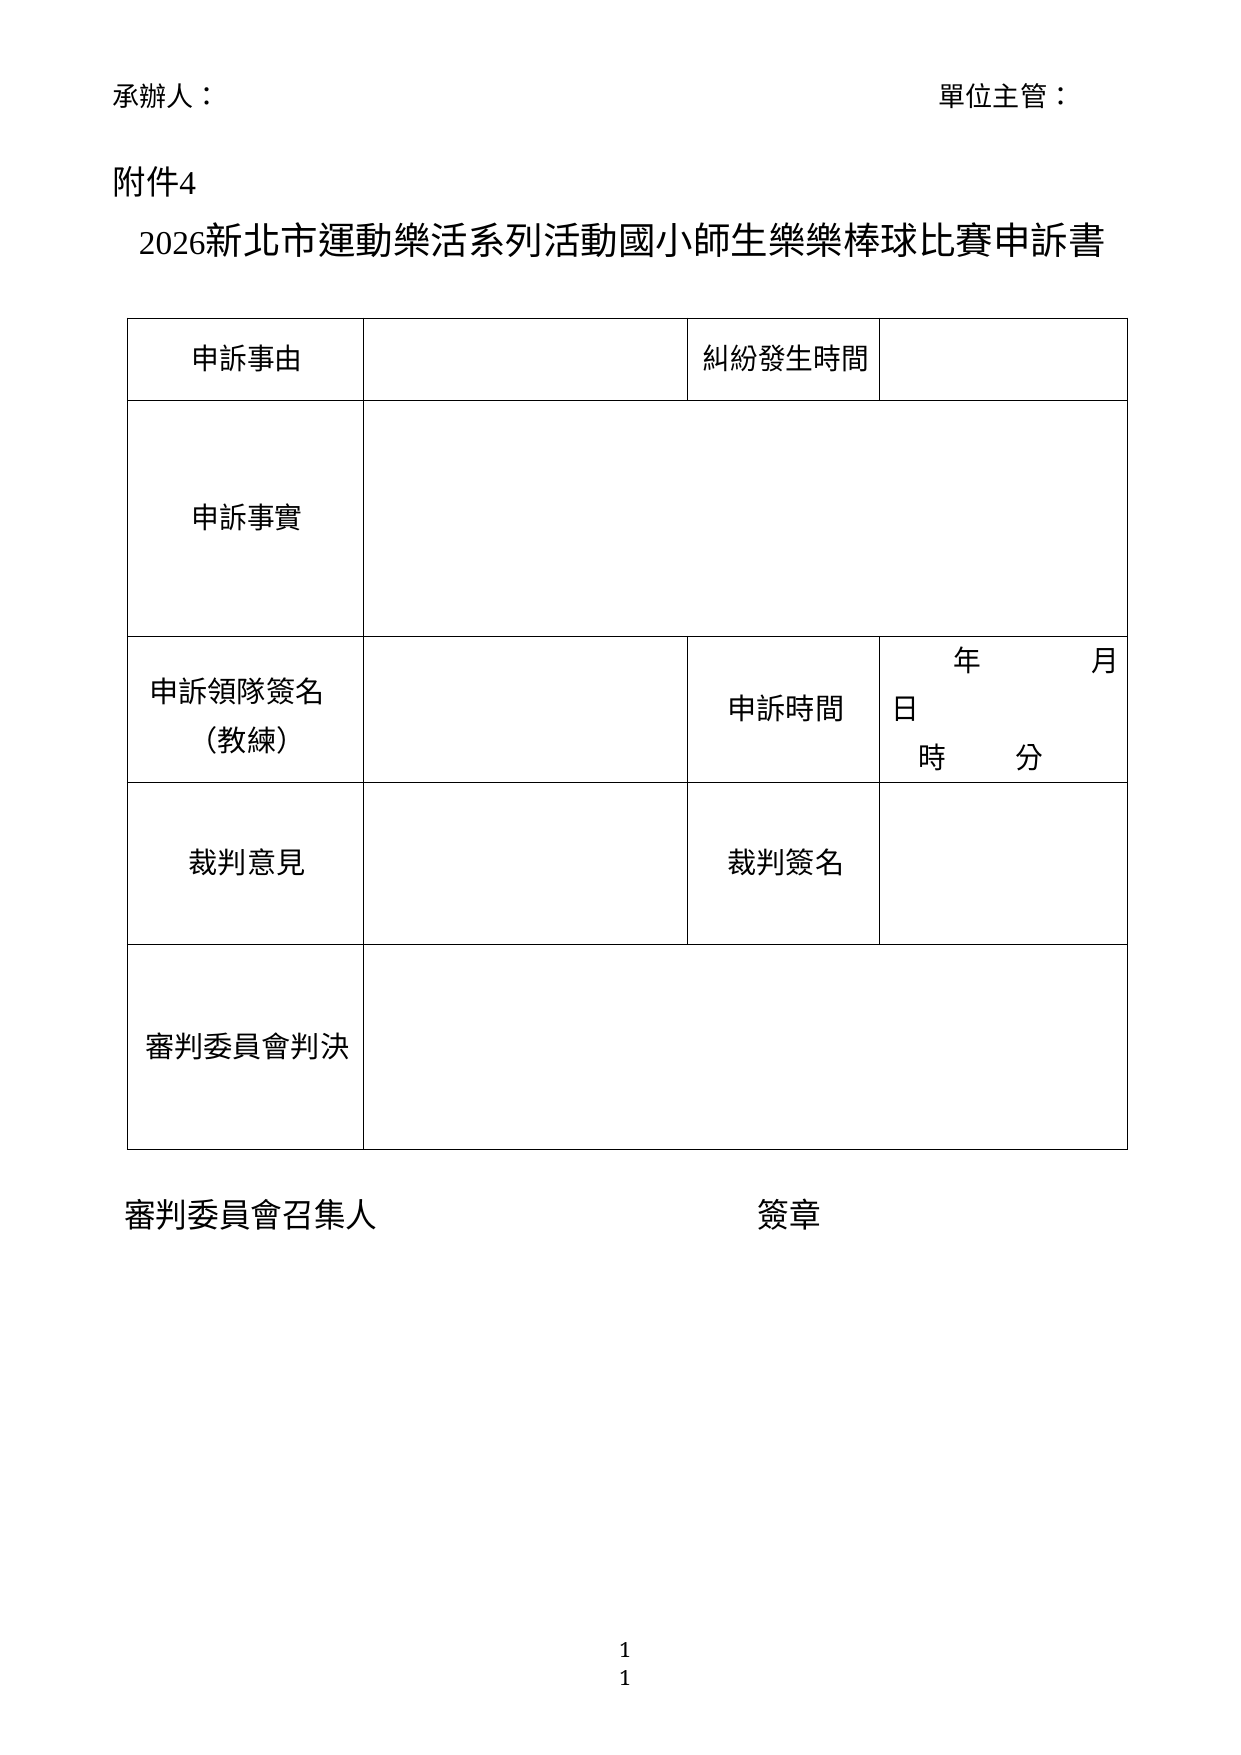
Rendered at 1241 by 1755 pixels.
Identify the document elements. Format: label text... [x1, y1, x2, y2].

table_cell 裁判簽名 [688, 783, 879, 944]
table_header 糾紛發生時間 [688, 319, 879, 400]
table_cell 年 月 日 時 分 [880, 637, 1127, 782]
table_header [364, 319, 687, 400]
text 承辦人： 單位主管： [112, 75, 1131, 114]
table_cell 申訴領隊簽名 （教練） [128, 637, 363, 782]
table_cell 申訴時間 [688, 637, 879, 782]
table_cell [364, 783, 687, 944]
table_cell 申訴事實 [128, 401, 363, 636]
table_cell [364, 945, 1127, 1149]
table_cell 裁判意見 [128, 783, 363, 944]
text 2026新北市運動樂活系列活動國小師生樂樂棒球比賽申訴書 [112, 211, 1131, 266]
table_cell [364, 637, 687, 782]
text 審判委員會召集人 簽章 [124, 1189, 1131, 1237]
table_cell [880, 783, 1127, 944]
table_header [880, 319, 1127, 400]
table_cell 審判委員會判決 [128, 945, 363, 1149]
table_header 申訴事由 [128, 319, 363, 400]
text 附件4 [112, 156, 1131, 204]
table_cell [364, 401, 1127, 636]
